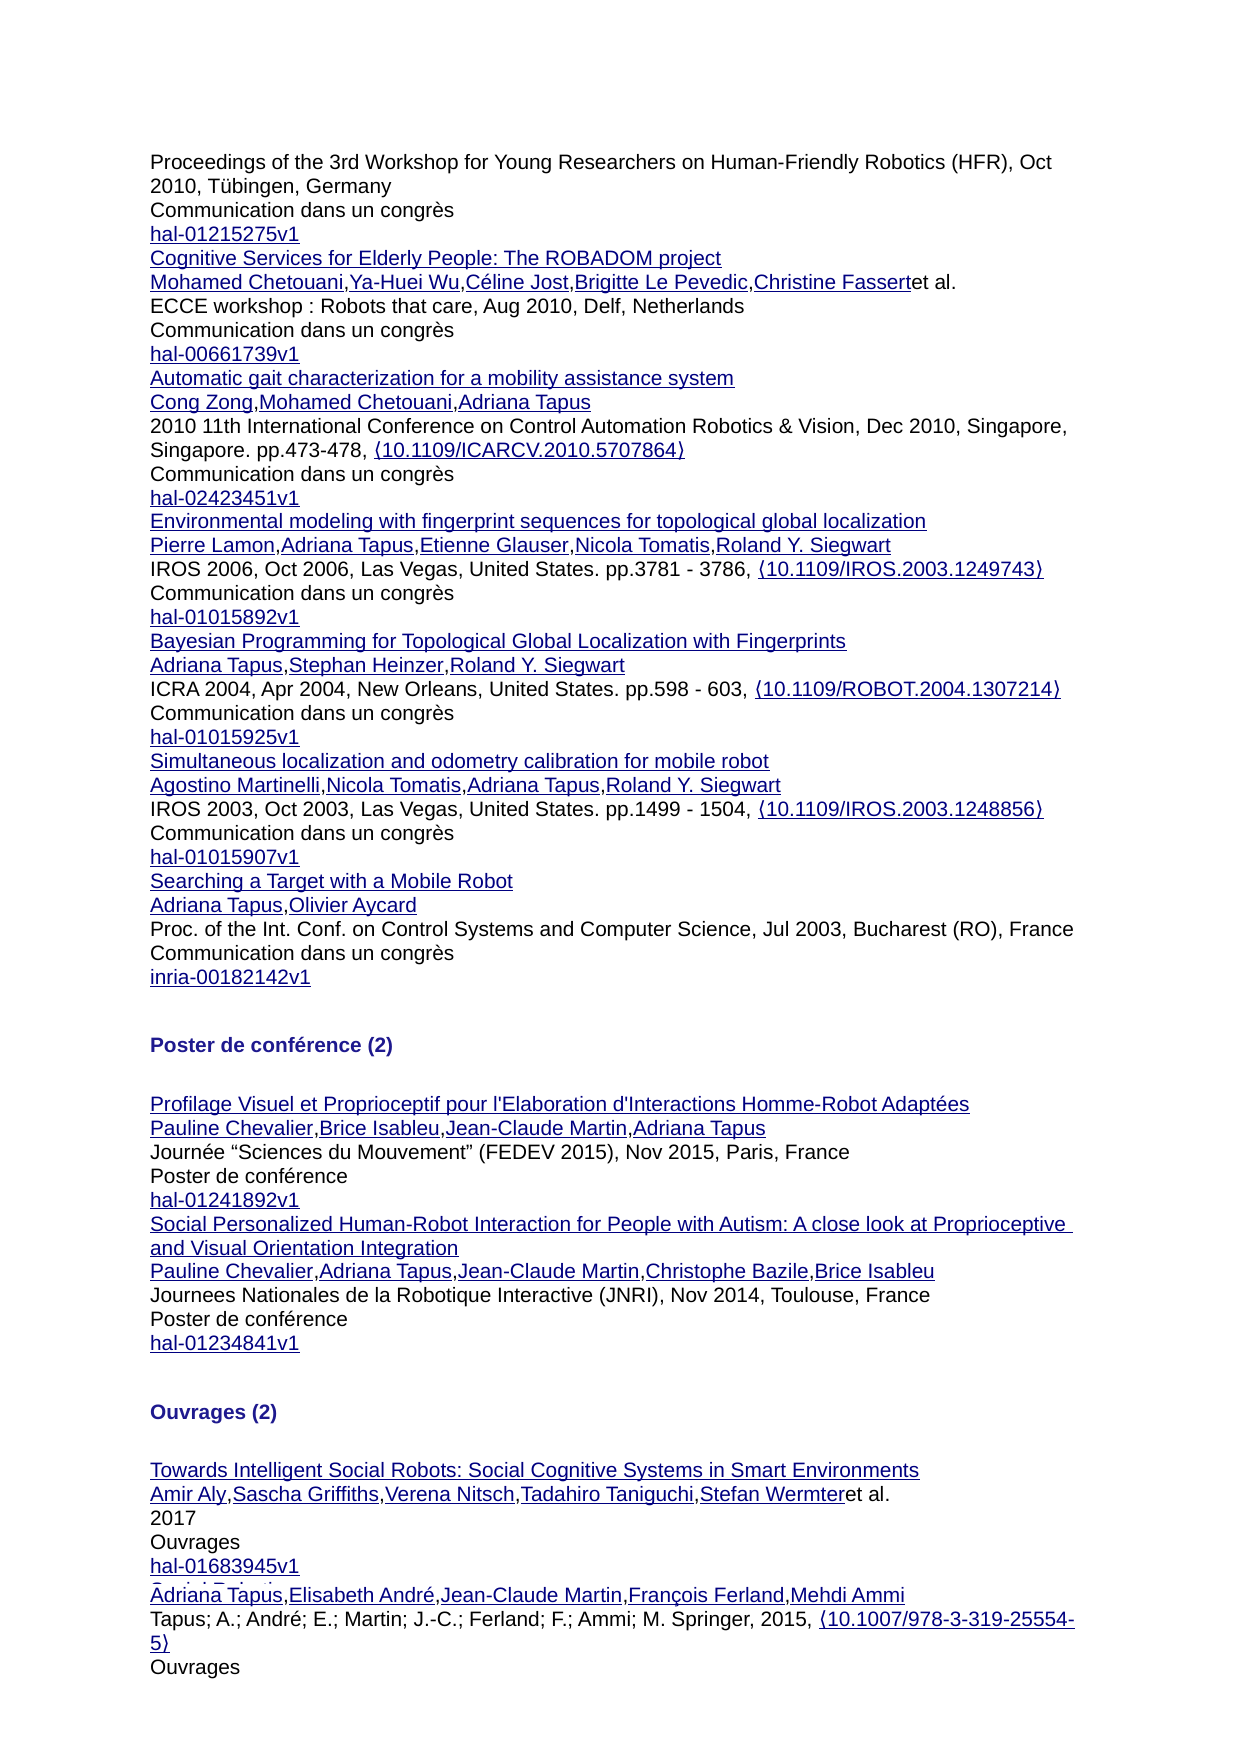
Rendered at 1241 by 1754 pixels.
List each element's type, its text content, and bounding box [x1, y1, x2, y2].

table_header Towards Intelligent Social Robots: Social Cognitive Systems in Smart Environments Amir Aly,Sascha Griffiths,Verena Nitsch,Tadahiro Taniguchi,Stefan Wermteret al. 2017 Ouvrages hal-01683945v1 [150, 1458, 1090, 1578]
table_cell Cognitive Services for Elderly People: The ROBADOM project Mohamed Chetouani,Ya-Huei Wu,Céline Jost,Brigitte Le Pevedic,Christine Fassertet al. ECCE workshop : Robots that care, Aug 2010, Delf, Netherlands Communication dans un congrès hal-00661739v1 [150, 246, 1090, 366]
table_cell Bayesian Programming for Topological Global Localization with Fingerprints Adriana Tapus,Stephan Heinzer,Roland Y. Siegwart ICRA 2004, Apr 2004, New Orleans, United States. pp.598 - 603, ⟨10.1109/ROBOT.2004.1307214⟩ Communication dans un congrès hal-01015925v1 [150, 629, 1090, 749]
table_cell Searching a Target with a Mobile Robot Adriana Tapus,Olivier Aycard Proc. of the Int. Conf. on Control Systems and Computer Science, Jul 2003, Bucharest (RO), France Communication dans un congrès inria-00182142v1 [150, 869, 1090, 988]
table_header Profilage Visuel et Proprioceptif pour l'Elaboration d'Interactions Homme-Robot Adaptées Pauline Chevalier,Brice Isableu,Jean-Claude Martin,Adriana Tapus Journée “Sciences du Mouvement” (FEDEV 2015), Nov 2015, Paris, France Poster de conférence hal-01241892v1 [150, 1092, 1090, 1211]
table_cell Automatic gait characterization for a mobility assistance system Cong Zong,Mohamed Chetouani,Adriana Tapus 2010 11th International Conference on Control Automation Robotics & Vision, Dec 2010, Singapore, Singapore. pp.473-478, ⟨10.1109/ICARCV.2010.5707864⟩ Communication dans un congrès hal-02423451v1 [150, 366, 1090, 509]
table_cell Social Personalized Human-Robot Interaction for People with Autism: A close look at Proprioceptive and Visual Orientation Integration Pauline Chevalier,Adriana Tapus,Jean-Claude Martin,Christophe Bazile,Brice Isableu Journees Nationales de la Robotique Interactive (JNRI), Nov 2014, Toulouse, France Poster de conférence hal-01234841v1 [150, 1211, 1090, 1355]
table_cell Simultaneous localization and odometry calibration for mobile robot Agostino Martinelli,Nicola Tomatis,Adriana Tapus,Roland Y. Siegwart IROS 2003, Oct 2003, Las Vegas, United States. pp.1499 - 1504, ⟨10.1109/IROS.2003.1248856⟩ Communication dans un congrès hal-01015907v1 [150, 749, 1090, 869]
table_cell Environmental modeling with fingerprint sequences for topological global localization Pierre Lamon,Adriana Tapus,Etienne Glauser,Nicola Tomatis,Roland Y. Siegwart IROS 2006, Oct 2006, Las Vegas, United States. pp.3781 - 3786, ⟨10.1109/IROS.2003.1249743⟩ Communication dans un congrès hal-01015892v1 [150, 509, 1090, 629]
table_cell Social Robotics Adriana Tapus,Elisabeth André,Jean-Claude Martin,François Ferland,Mehdi Ammi Tapus; A.; André; E.; Martin; J.-C.; Ferland; F.; Ammi; M. Springer, 2015, ⟨10.1007/978-3-319-25554-5⟩ Ouvrages hal-01241902v1 [150, 1578, 1090, 1679]
subtitle Poster de conférence (2) [150, 1033, 1090, 1057]
table_cell Proceedings of the 3rd Workshop for Young Researchers on Human-Friendly Robotics (HFR), Oct 2010, Tübingen, Germany Communication dans un congrès hal-01215275v1 [150, 150, 1090, 246]
subtitle Ouvrages (2) [150, 1400, 1090, 1424]
